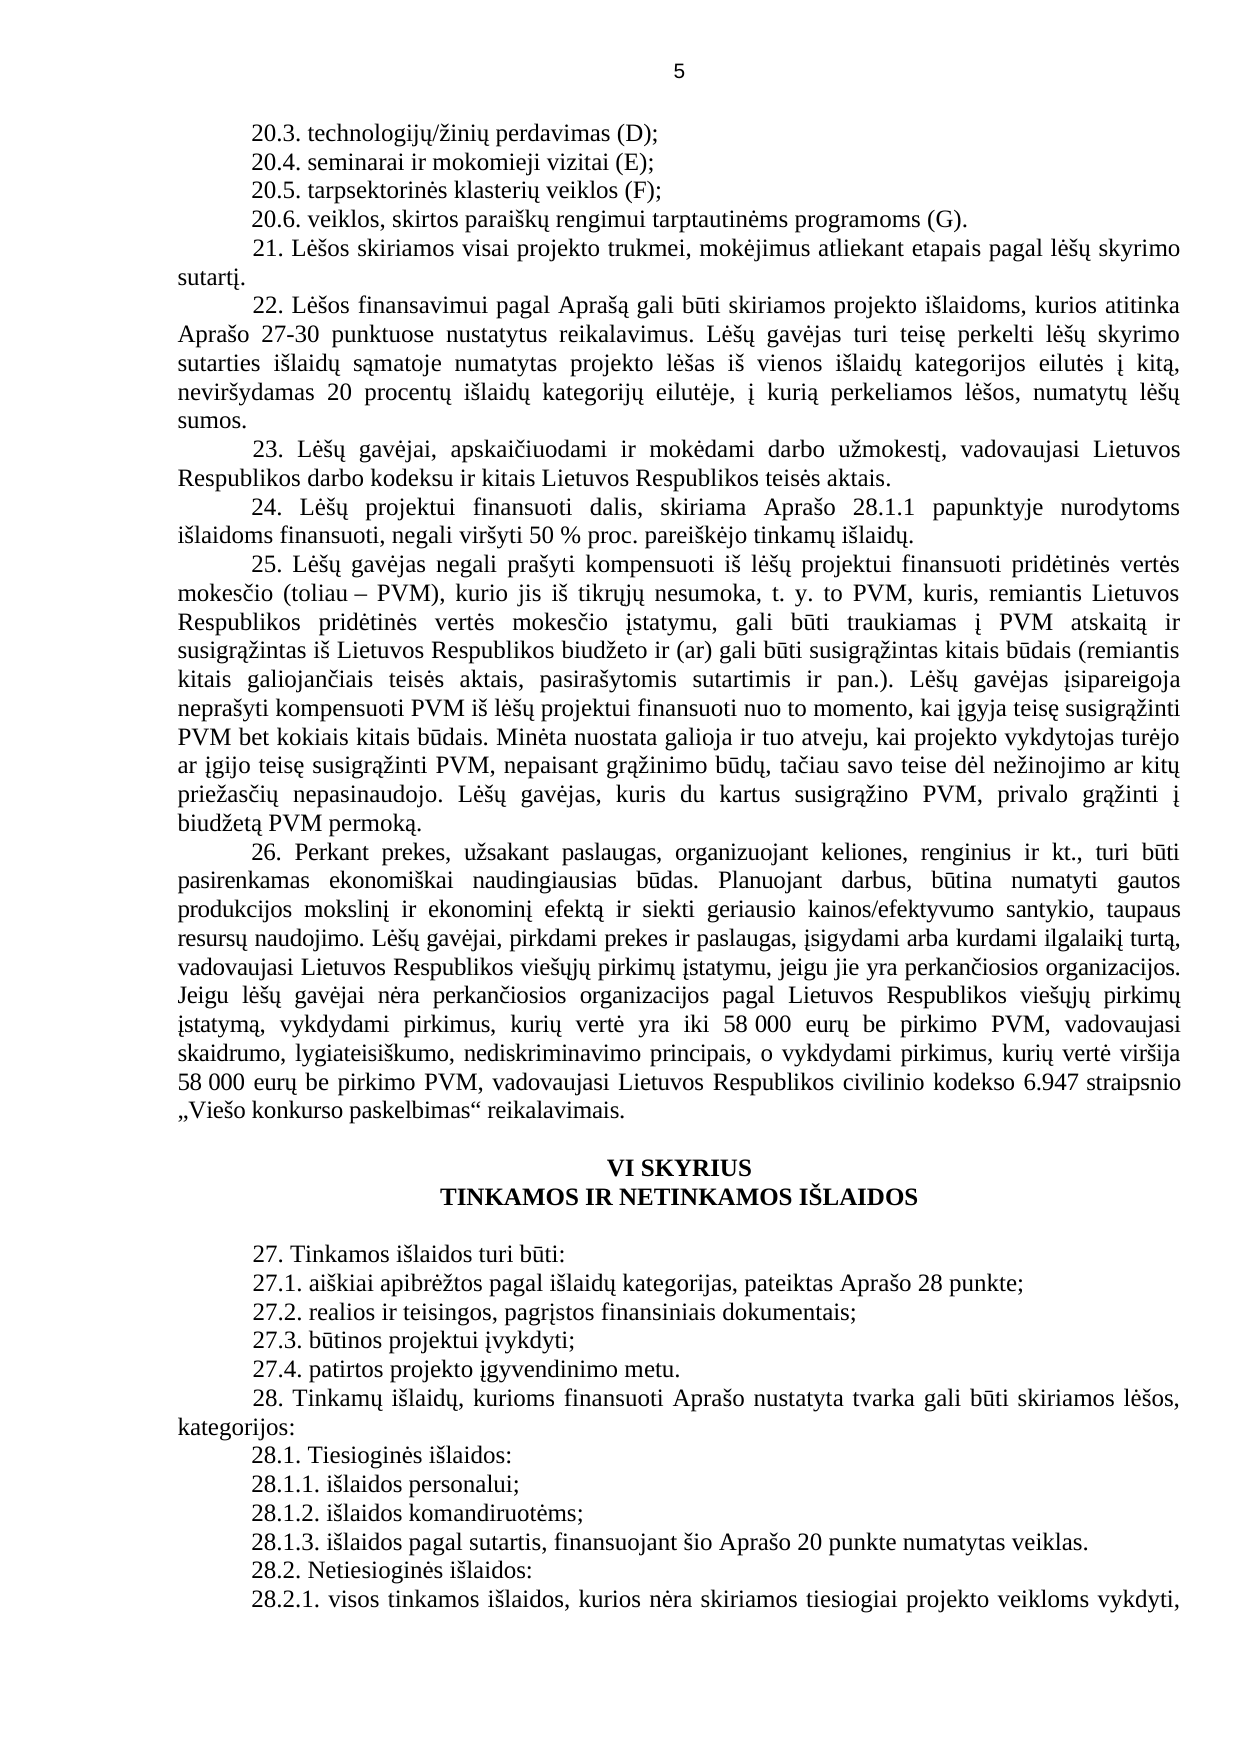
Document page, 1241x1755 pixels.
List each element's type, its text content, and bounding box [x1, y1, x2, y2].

text 27.4. patirtos projekto įgyvendinimo metu. [177, 1354, 1181, 1383]
text 28.1.3. išlaidos pagal sutartis, finansuojant šio Aprašo 20 punkte numatytas veiklas. [177, 1527, 1181, 1556]
text 28.2.1. visos tinkamos išlaidos, kurios nėra skiriamos tiesiogiai projekto veikloms vykdyti, [177, 1584, 1181, 1613]
text 26. Perkant prekes, užsakant paslaugas, organizuojant keliones, renginius ir kt., turi būti pasirenkamas ekonomiškai naudingiausias būdas. Planuojant darbus, būtina numatyti gautos produkcijos mokslinį ir ekonominį efektą ir siekti geriausio kainos/efektyvumo santykio, taupaus resursų naudojimo. Lėšų gavėjai, pirkdami prekes ir paslaugas, įsigydami arba kurdami ilgalaikį turtą, vadovaujasi Lietuvos Respublikos viešųjų pirkimų įstatymu, jeigu jie yra perkančiosios organizacijos. Jeigu lėšų gavėjai nėra perkančiosios organizacijos pagal Lietuvos Respublikos viešųjų pirkimų įstatymą, vykdydami pirkimus, kurių vertė yra iki 58 000 eurų be pirkimo PVM, vadovaujasi skaidrumo, lygiateisiškumo, nediskriminavimo principais, o vykdydami pirkimus, kurių vertė viršija 58 000 eurų be pirkimo PVM, vadovaujasi Lietuvos Respublikos civilinio kodekso 6.947 straipsnio „Viešo konkurso paskelbimas“ reikalavimais. [177, 837, 1181, 1124]
text 21. Lėšos skiriamos visai projekto trukmei, mokėjimus atliekant etapais pagal lėšų skyrimo sutartį. [177, 233, 1181, 291]
text 28.1.1. išlaidos personalui; [177, 1469, 1181, 1498]
text 28.2. Netiesioginės išlaidos: [177, 1556, 1181, 1584]
text 25. Lėšų gavėjas negali prašyti kompensuoti iš lėšų projektui finansuoti pridėtinės vertės mokesčio (toliau – PVM), kurio jis iš tikrųjų nesumoka, t. y. to PVM, kuris, remiantis Lietuvos Respublikos pridėtinės vertės mokesčio įstatymu, gali būti traukiamas į PVM atskaitą ir susigrąžintas iš Lietuvos Respublikos biudžeto ir (ar) gali būti susigrąžintas kitais būdais (remiantis kitais galiojančiais teisės aktais, pasirašytomis sutartimis ir pan.). Lėšų gavėjas įsipareigoja neprašyti kompensuoti PVM iš lėšų projektui finansuoti nuo to momento, kai įgyja teisę susigrąžinti PVM bet kokiais kitais būdais. Minėta nuostata galioja ir tuo atveju, kai projekto vykdytojas turėjo ar įgijo teisę susigrąžinti PVM, nepaisant grąžinimo būdų, tačiau savo teise dėl nežinojimo ar kitų priežasčių nepasinaudojo. Lėšų gavėjas, kuris du kartus susigrąžino PVM, privalo grąžinti į biudžetą PVM permoką. [177, 549, 1181, 837]
text 28. Tinkamų išlaidų, kurioms finansuoti Aprašo nustatyta tvarka gali būti skiriamos lėšos, kategorijos: [177, 1383, 1181, 1441]
text 27.1. aiškiai apibrėžtos pagal išlaidų kategorijas, pateiktas Aprašo 28 punkte; [177, 1268, 1181, 1297]
text 24. Lėšų projektui finansuoti dalis, skiriama Aprašo 28.1.1 papunktyje nurodytoms išlaidoms finansuoti, negali viršyti 50 % proc. pareiškėjo tinkamų išlaidų. [177, 492, 1181, 549]
text VI SKYRIUS [177, 1153, 1181, 1182]
text 20.6. veiklos, skirtos paraiškų rengimui tarptautinėms programoms (G). [177, 204, 1181, 233]
text 20.5. tarpsektorinės klasterių veiklos (F); [177, 176, 1181, 204]
text 27.3. būtinos projektui įvykdyti; [177, 1326, 1181, 1354]
text 22. Lėšos finansavimui pagal Aprašą gali būti skiriamos projekto išlaidoms, kurios atitinka Aprašo 27-30 punktuose nustatytus reikalavimus. Lėšų gavėjas turi teisę perkelti lėšų skyrimo sutarties išlaidų sąmatoje numatytas projekto lėšas iš vienos išlaidų kategorijos eilutės į kitą, neviršydamas 20 procentų išlaidų kategorijų eilutėje, į kurią perkeliamos lėšos, numatytų lėšų sumos. [177, 291, 1181, 434]
text TINKAMOS IR NETINKAMOS IŠLAIDOS [177, 1182, 1181, 1211]
text 27.2. realios ir teisingos, pagrįstos finansiniais dokumentais; [177, 1297, 1181, 1326]
text 20.3. technologijų/žinių perdavimas (D); [177, 118, 1181, 147]
text 27. Tinkamos išlaidos turi būti: [177, 1239, 1181, 1268]
text 23. Lėšų gavėjai, apskaičiuodami ir mokėdami darbo užmokestį, vadovaujasi Lietuvos Respublikos darbo kodeksu ir kitais Lietuvos Respublikos teisės aktais. [177, 434, 1181, 492]
text 28.1.2. išlaidos komandiruotėms; [177, 1498, 1181, 1527]
text 28.1. Tiesioginės išlaidos: [177, 1441, 1181, 1469]
text 20.4. seminarai ir mokomieji vizitai (E); [177, 147, 1181, 176]
